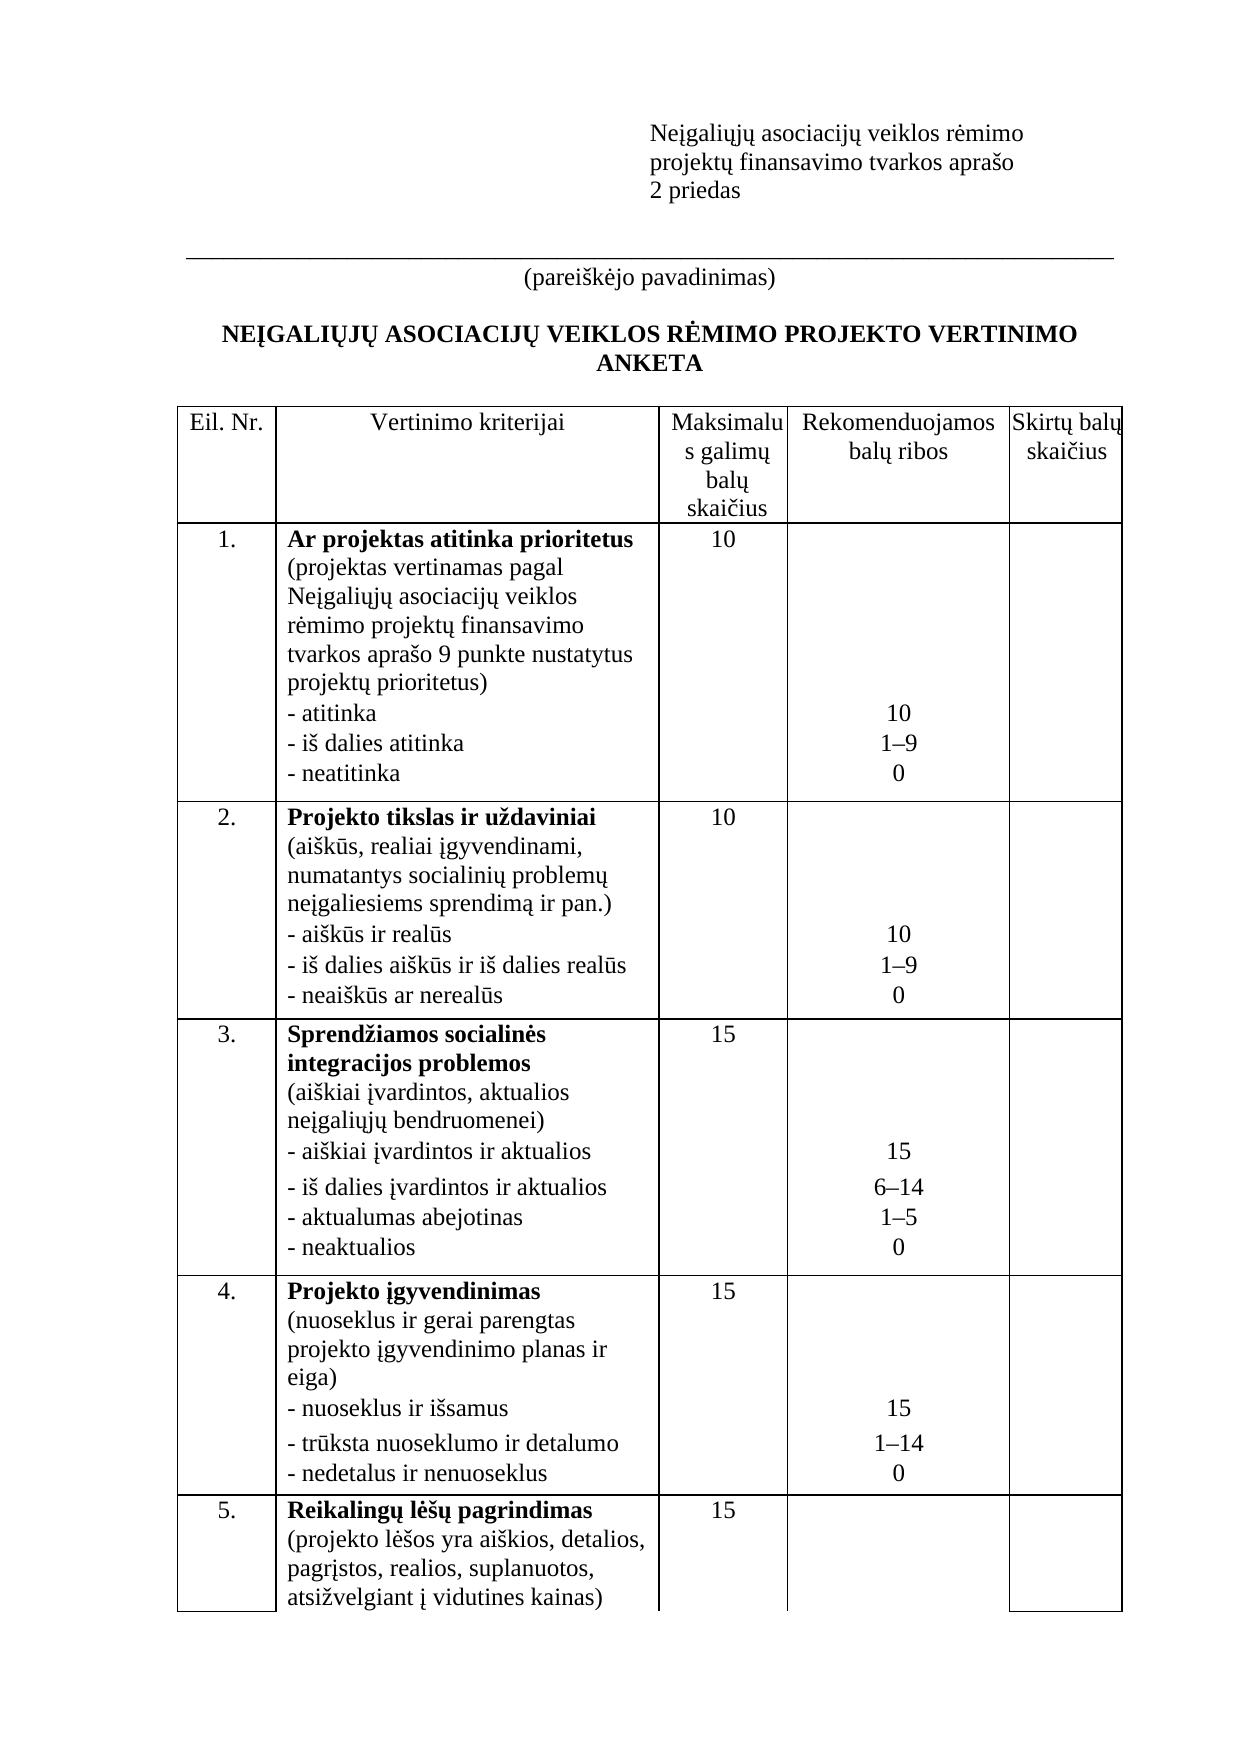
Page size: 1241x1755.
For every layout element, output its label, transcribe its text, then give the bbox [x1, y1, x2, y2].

table_header Skirtų balų skaičius [1010, 407, 1121, 522]
table_cell - nuoseklus ir išsamus [277, 1392, 658, 1426]
table_cell [660, 727, 787, 757]
table_cell - iš dalies atitinka [277, 727, 658, 757]
table_cell - nedetalus ir nenuoseklus [277, 1457, 658, 1494]
table_cell [660, 1231, 787, 1275]
table_cell [1010, 1020, 1121, 1275]
text 2 priedas [649, 176, 1122, 204]
table_cell [788, 524, 1009, 696]
table_cell - neaktualios [277, 1231, 658, 1275]
table_cell [660, 1201, 787, 1231]
table_cell 0 [788, 979, 1009, 1018]
table_cell - neatitinka [277, 757, 658, 801]
table_cell 4. [178, 1276, 275, 1494]
table_cell 0 [788, 1457, 1009, 1494]
table_cell [1010, 1276, 1121, 1494]
text NEĮGALIŲJŲ ASOCIACIJŲ VEIKLOS RĖMIMO PROJEKTO VERTINIMo anketa [177, 319, 1122, 377]
table_cell 10 [660, 524, 787, 696]
table_cell 15 [660, 1496, 787, 1611]
table_cell - iš dalies įvardintos ir aktualios [277, 1170, 658, 1201]
table_cell 1–14 [788, 1426, 1009, 1457]
table_cell [660, 949, 787, 979]
table_cell 6–14 [788, 1170, 1009, 1201]
table_cell Reikalingų lėšų pagrindimas (projekto lėšos yra aiškios, detalios, pagrįstos, realios, suplanuotos, atsižvelgiant į vidutines kainas) [277, 1496, 658, 1611]
table_cell [1010, 524, 1121, 801]
table_cell [660, 696, 787, 727]
table_cell [1010, 1496, 1121, 1611]
table_cell - aiškiai įvardintos ir aktualios [277, 1134, 658, 1170]
table_cell - neaiškūs ar nerealūs [277, 979, 658, 1018]
table_cell 10 [660, 802, 787, 917]
text projektų finansavimo tvarkos aprašo [649, 147, 1122, 176]
table_cell 5. [178, 1496, 275, 1611]
table_cell - aktualumas abejotinas [277, 1201, 658, 1231]
table_header Rekomenduojamos balų ribos [788, 407, 1009, 522]
text Neįgaliųjų asociacijų veiklos rėmimo [649, 118, 1122, 147]
table_cell [788, 1020, 1009, 1134]
table_cell 1. [178, 524, 275, 801]
table_cell Sprendžiamos socialinės integracijos problemos (aiškiai įvardintos, aktualios neįgaliųjų bendruomenei) [277, 1020, 658, 1134]
text (pareiškėjo pavadinimas) [177, 262, 1122, 291]
table_cell [660, 1457, 787, 1494]
table_cell 10 [788, 696, 1009, 727]
table_cell Projekto tikslas ir uždaviniai (aiškūs, realiai įgyvendinami, numatantys socialinių problemų neįgaliesiems sprendimą ir pan.) [277, 802, 658, 917]
table_cell [788, 1496, 1009, 1611]
table_cell - aiškūs ir realūs [277, 917, 658, 948]
table_cell [1010, 802, 1121, 1018]
table_cell [660, 917, 787, 948]
table_cell - atitinka [277, 696, 658, 727]
table_cell 1–9 [788, 949, 1009, 979]
table_cell 15 [660, 1020, 787, 1134]
table_cell 15 [660, 1276, 787, 1392]
table_cell [660, 1392, 787, 1426]
table_cell 1–5 [788, 1201, 1009, 1231]
table_cell [660, 1170, 787, 1201]
table_cell Ar projektas atitinka prioritetus (projektas vertinamas pagal Neįgaliųjų asociacijų veiklos rėmimo projektų finansavimo tvarkos aprašo 9 punkte nustatytus projektų prioritetus) [277, 524, 658, 696]
text _ [177, 233, 1122, 262]
table_header Vertinimo kriterijai [277, 407, 658, 522]
table_header Eil. Nr. [178, 407, 275, 522]
table_cell 3. [178, 1020, 275, 1275]
table_cell [788, 1276, 1009, 1392]
table_cell - trūksta nuoseklumo ir detalumo [277, 1426, 658, 1457]
table_cell [660, 1134, 787, 1170]
table_cell Projekto įgyvendinimas (nuoseklus ir gerai parengtas projekto įgyvendinimo planas ir eiga) [277, 1276, 658, 1392]
table_cell 0 [788, 757, 1009, 801]
table_cell [660, 979, 787, 1018]
table_cell 10 [788, 917, 1009, 948]
table_cell [788, 802, 1009, 917]
table_cell 15 [788, 1134, 1009, 1170]
table_cell 0 [788, 1231, 1009, 1275]
table_cell [660, 757, 787, 801]
table_cell [660, 1426, 787, 1457]
table_cell 2. [178, 802, 275, 1018]
table_header Maksimalus galimų balų skaičius [660, 407, 787, 522]
table_cell - iš dalies aiškūs ir iš dalies realūs [277, 949, 658, 979]
table_cell 15 [788, 1392, 1009, 1426]
table_cell 1–9 [788, 727, 1009, 757]
